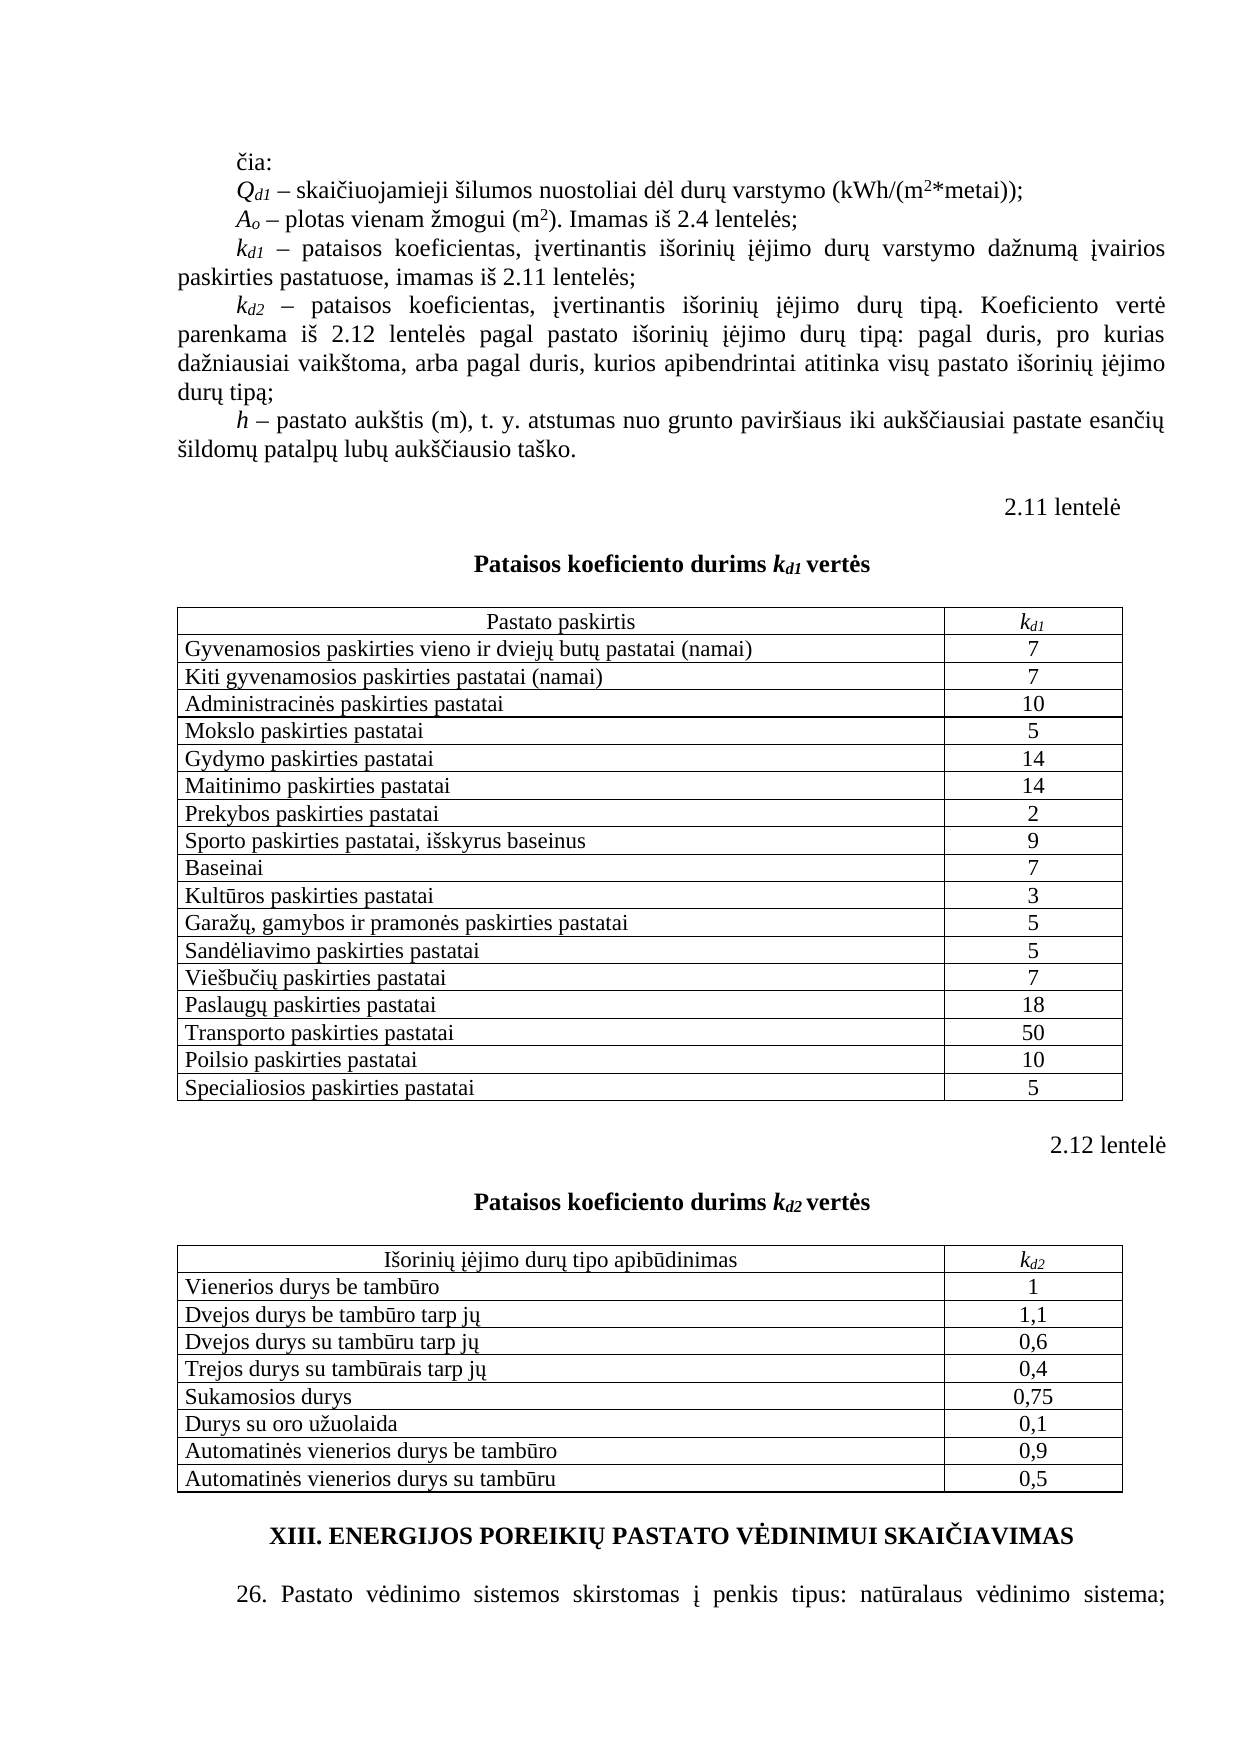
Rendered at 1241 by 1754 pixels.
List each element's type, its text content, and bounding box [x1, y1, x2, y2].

table_cell 2 [945, 800, 1122, 826]
text čia: [177, 147, 1166, 176]
table_cell Viešbučių paskirties pastatai [178, 964, 944, 990]
table_cell 0,1 [945, 1410, 1122, 1437]
table_cell Kiti gyvenamosios paskirties pastatai (namai) [178, 663, 944, 689]
text Pataisos koeficiento durims kd2 vertės [177, 1187, 1166, 1216]
table_cell Prekybos paskirties pastatai [178, 800, 944, 826]
table_header kd2 [945, 1246, 1122, 1272]
table_cell 50 [945, 1019, 1122, 1045]
text 26. Pastato vėdinimo sistemos skirstomas į penkis tipus: natūralaus vėdinimo sistema; [177, 1579, 1166, 1607]
table_cell 0,75 [945, 1383, 1122, 1409]
table_cell Dvejos durys su tambūru tarp jų [178, 1328, 944, 1354]
table_cell 7 [945, 964, 1122, 990]
text Ao – plotas vienam žmogui (m2). Imamas iš 2.4 lentelės; [177, 204, 1166, 233]
table_cell Transporto paskirties pastatai [178, 1019, 944, 1045]
table_cell 0,5 [945, 1465, 1122, 1491]
table_cell Durys su oro užuolaida [178, 1410, 944, 1437]
table_cell 0,6 [945, 1328, 1122, 1354]
table_cell 5 [945, 1074, 1122, 1100]
table_cell Administracinės paskirties pastatai [178, 690, 944, 716]
table_cell Garažų, gamybos ir pramonės paskirties pastatai [178, 909, 944, 936]
table_cell Maitinimo paskirties pastatai [178, 772, 944, 799]
table_cell 3 [945, 882, 1122, 908]
table_cell Automatinės vienerios durys su tambūru [178, 1465, 944, 1491]
table_cell Mokslo paskirties pastatai [178, 718, 944, 744]
table_cell Baseinai [178, 855, 944, 881]
table_cell Paslaugų paskirties pastatai [178, 991, 944, 1018]
table_cell 5 [945, 718, 1122, 744]
table_cell 0,9 [945, 1438, 1122, 1464]
table_cell Sporto paskirties pastatai, išskyrus baseinus [178, 827, 944, 853]
table_cell Specialiosios paskirties pastatai [178, 1074, 944, 1100]
table_header Pastato paskirtis [178, 608, 944, 634]
table_cell 7 [945, 663, 1122, 689]
text 2.11 lentelė [177, 492, 1166, 521]
table_cell 5 [945, 937, 1122, 963]
table_cell Kultūros paskirties pastatai [178, 882, 944, 908]
text Pataisos koeficiento durims kd1 vertės [177, 549, 1166, 578]
table_cell 7 [945, 635, 1122, 662]
text h – pastato aukštis (m), t. y. atstumas nuo grunto paviršiaus iki aukščiausiai pastate esančių šildomų patalpų lubų aukščiausio taško. [177, 406, 1166, 463]
table_cell Vienerios durys be tambūro [178, 1273, 944, 1299]
table_cell 14 [945, 745, 1122, 771]
table_cell Gyvenamosios paskirties vieno ir dviejų butų pastatai (namai) [178, 635, 944, 662]
table_cell Trejos durys su tambūrais tarp jų [178, 1355, 944, 1382]
text 2.12 lentelė [177, 1130, 1166, 1158]
table_cell Gydymo paskirties pastatai [178, 745, 944, 771]
table_cell 7 [945, 855, 1122, 881]
table_cell Sandėliavimo paskirties pastatai [178, 937, 944, 963]
table_cell 0,4 [945, 1355, 1122, 1382]
table_cell 5 [945, 909, 1122, 936]
table_cell 1,1 [945, 1301, 1122, 1327]
text xiii. Energijos poreikių pastato vėdinimui skaičiavimas [177, 1521, 1166, 1550]
table_cell Sukamosios durys [178, 1383, 944, 1409]
table_header kd1 [945, 608, 1122, 634]
table_cell 9 [945, 827, 1122, 853]
table_cell 1 [945, 1273, 1122, 1299]
text Qd1 – skaičiuojamieji šilumos nuostoliai dėl durų varstymo (kWh/(m2*metai)); [177, 176, 1166, 204]
text kd1 – pataisos koeficientas, įvertinantis išorinių įėjimo durų varstymo dažnumą įvairios paskirties pastatuose, imamas iš 2.11 lentelės; [177, 233, 1166, 291]
table_cell Dvejos durys be tambūro tarp jų [178, 1301, 944, 1327]
table_cell 10 [945, 690, 1122, 716]
table_cell 14 [945, 772, 1122, 799]
table_cell 10 [945, 1046, 1122, 1073]
table_cell Poilsio paskirties pastatai [178, 1046, 944, 1073]
table_cell Automatinės vienerios durys be tambūro [178, 1438, 944, 1464]
table_header Išorinių įėjimo durų tipo apibūdinimas [178, 1246, 944, 1272]
table_cell 18 [945, 991, 1122, 1018]
text kd2 – pataisos koeficientas, įvertinantis išorinių įėjimo durų tipą. Koeficiento vertė parenkama iš 2.12 lentelės pagal pastato išorinių įėjimo durų tipą: pagal duris, pro kurias dažniausiai vaikštoma, arba pagal duris, kurios apibendrintai atitinka visų pastato išorinių įėjimo durų tipą; [177, 291, 1166, 406]
